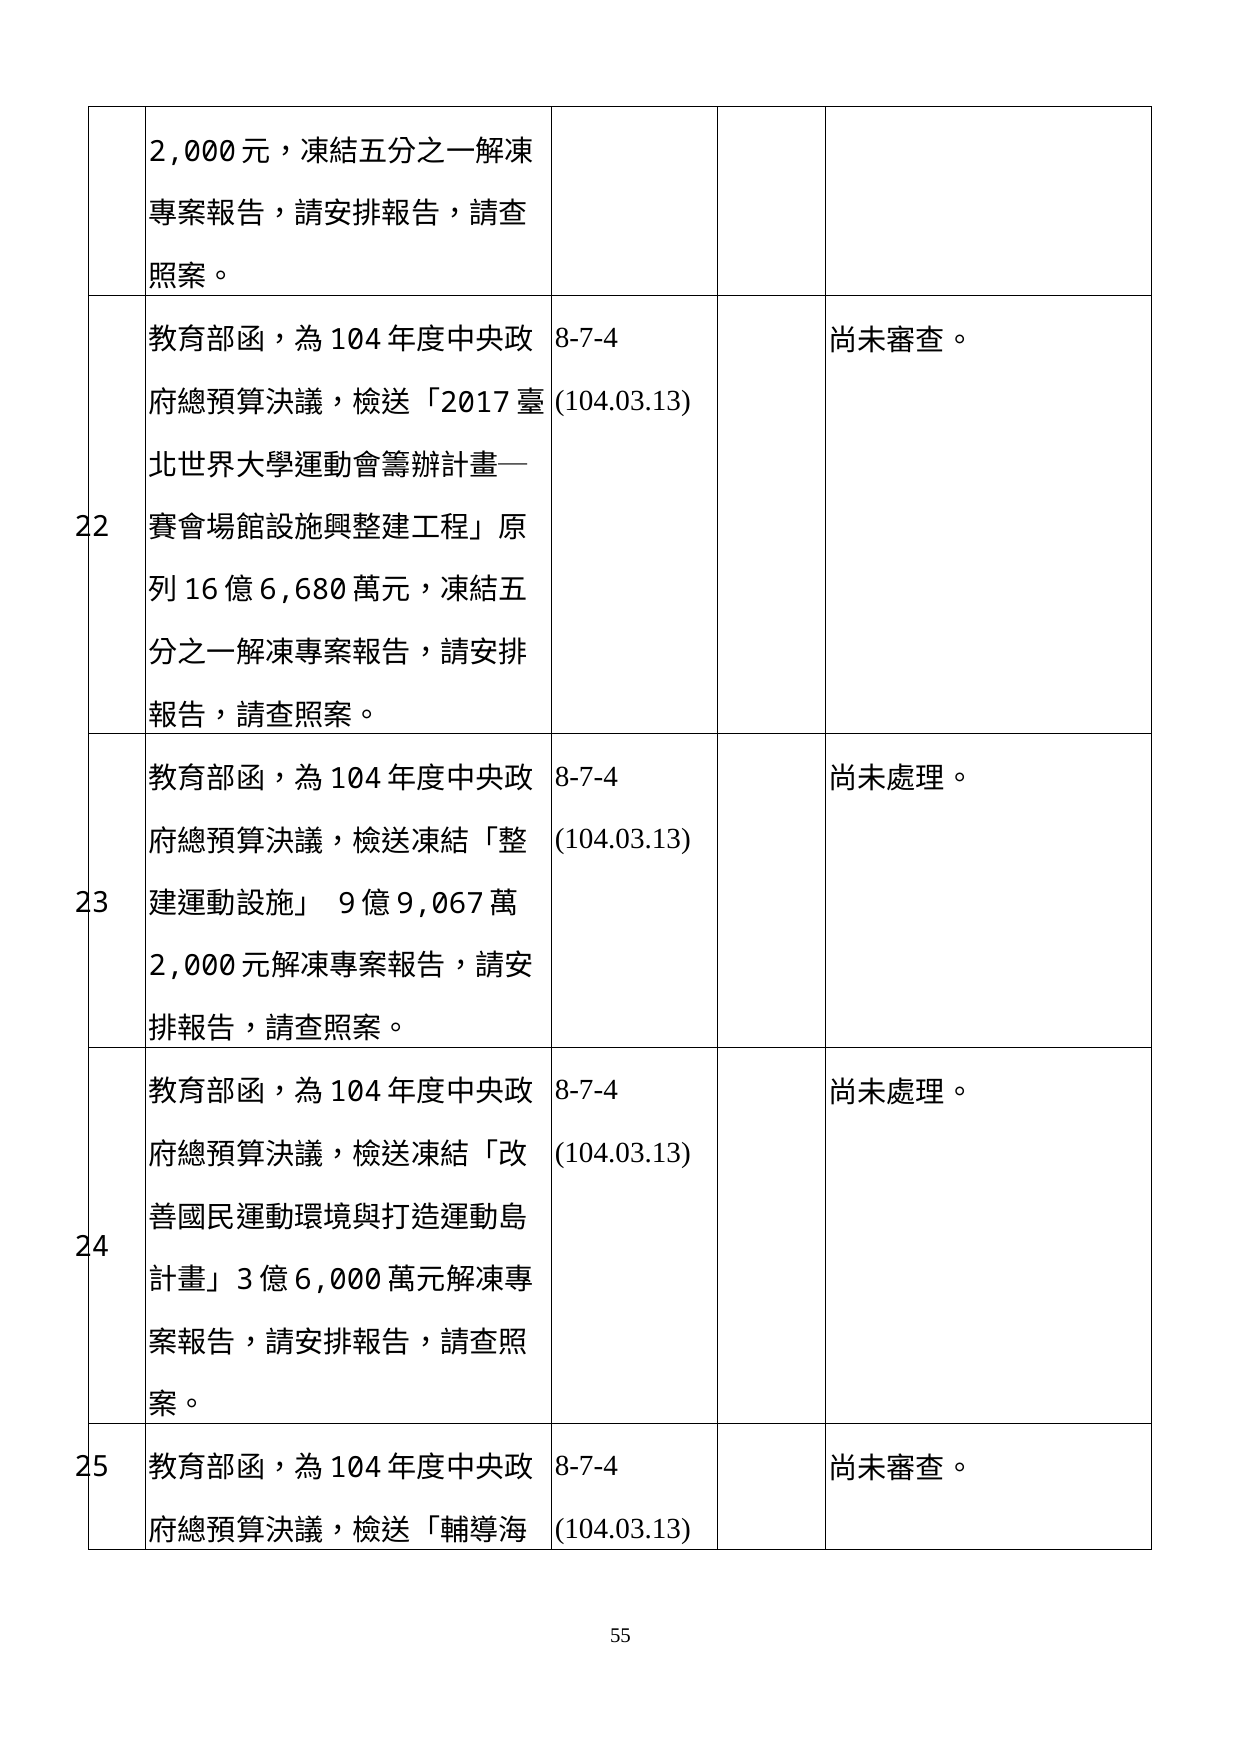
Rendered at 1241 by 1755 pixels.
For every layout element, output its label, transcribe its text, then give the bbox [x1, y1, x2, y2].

table_cell 教育部函，為104年度中央政府總預算決議，檢送凍結「改善國民運動環境與打造運動島計畫」3億6,000萬元解凍專案報告，請安排報告，請查照案。 [146, 1048, 551, 1423]
table_cell 8-7-4 (104.03.13) [552, 1424, 717, 1549]
table_cell [718, 1424, 825, 1549]
table_cell 8-7-4 (104.03.13) [552, 1048, 717, 1423]
table_cell [552, 107, 717, 294]
table_cell 尚未處理。 [826, 734, 1151, 1047]
table_cell [89, 734, 145, 1047]
table_cell [826, 107, 1151, 294]
table_cell 尚未審查。 [826, 296, 1151, 733]
table_cell 8-7-4 (104.03.13) [552, 734, 717, 1047]
table_cell [89, 107, 145, 294]
table_cell [89, 296, 145, 733]
table_cell [718, 734, 825, 1047]
table_cell 教育部函，為104年度中央政府總預算決議，檢送「2017臺北世界大學運動會籌辦計畫─賽會場館設施興整建工程」原列16億6,680萬元，凍結五分之一解凍專案報告，請安排報告，請查照案。 [146, 296, 551, 733]
table_cell 教育部函，為104年度中央政府總預算決議，檢送「輔導海 [146, 1424, 551, 1549]
table_cell [718, 296, 825, 733]
table_cell 尚未審查。 [826, 1424, 1151, 1549]
table_cell [718, 107, 825, 294]
table_cell [718, 1048, 825, 1423]
table_cell 尚未處理。 [826, 1048, 1151, 1423]
table_cell 2,000元，凍結五分之一解凍專案報告，請安排報告，請查照案。 [146, 107, 551, 294]
table_cell [89, 1048, 145, 1423]
table_cell 8-7-4 (104.03.13) [552, 296, 717, 733]
table_cell 教育部函，為104年度中央政府總預算決議，檢送凍結「整建運動設施」 9億9,067萬2,000元解凍專案報告，請安排報告，請查照案。 [146, 734, 551, 1047]
table_cell [89, 1424, 145, 1549]
